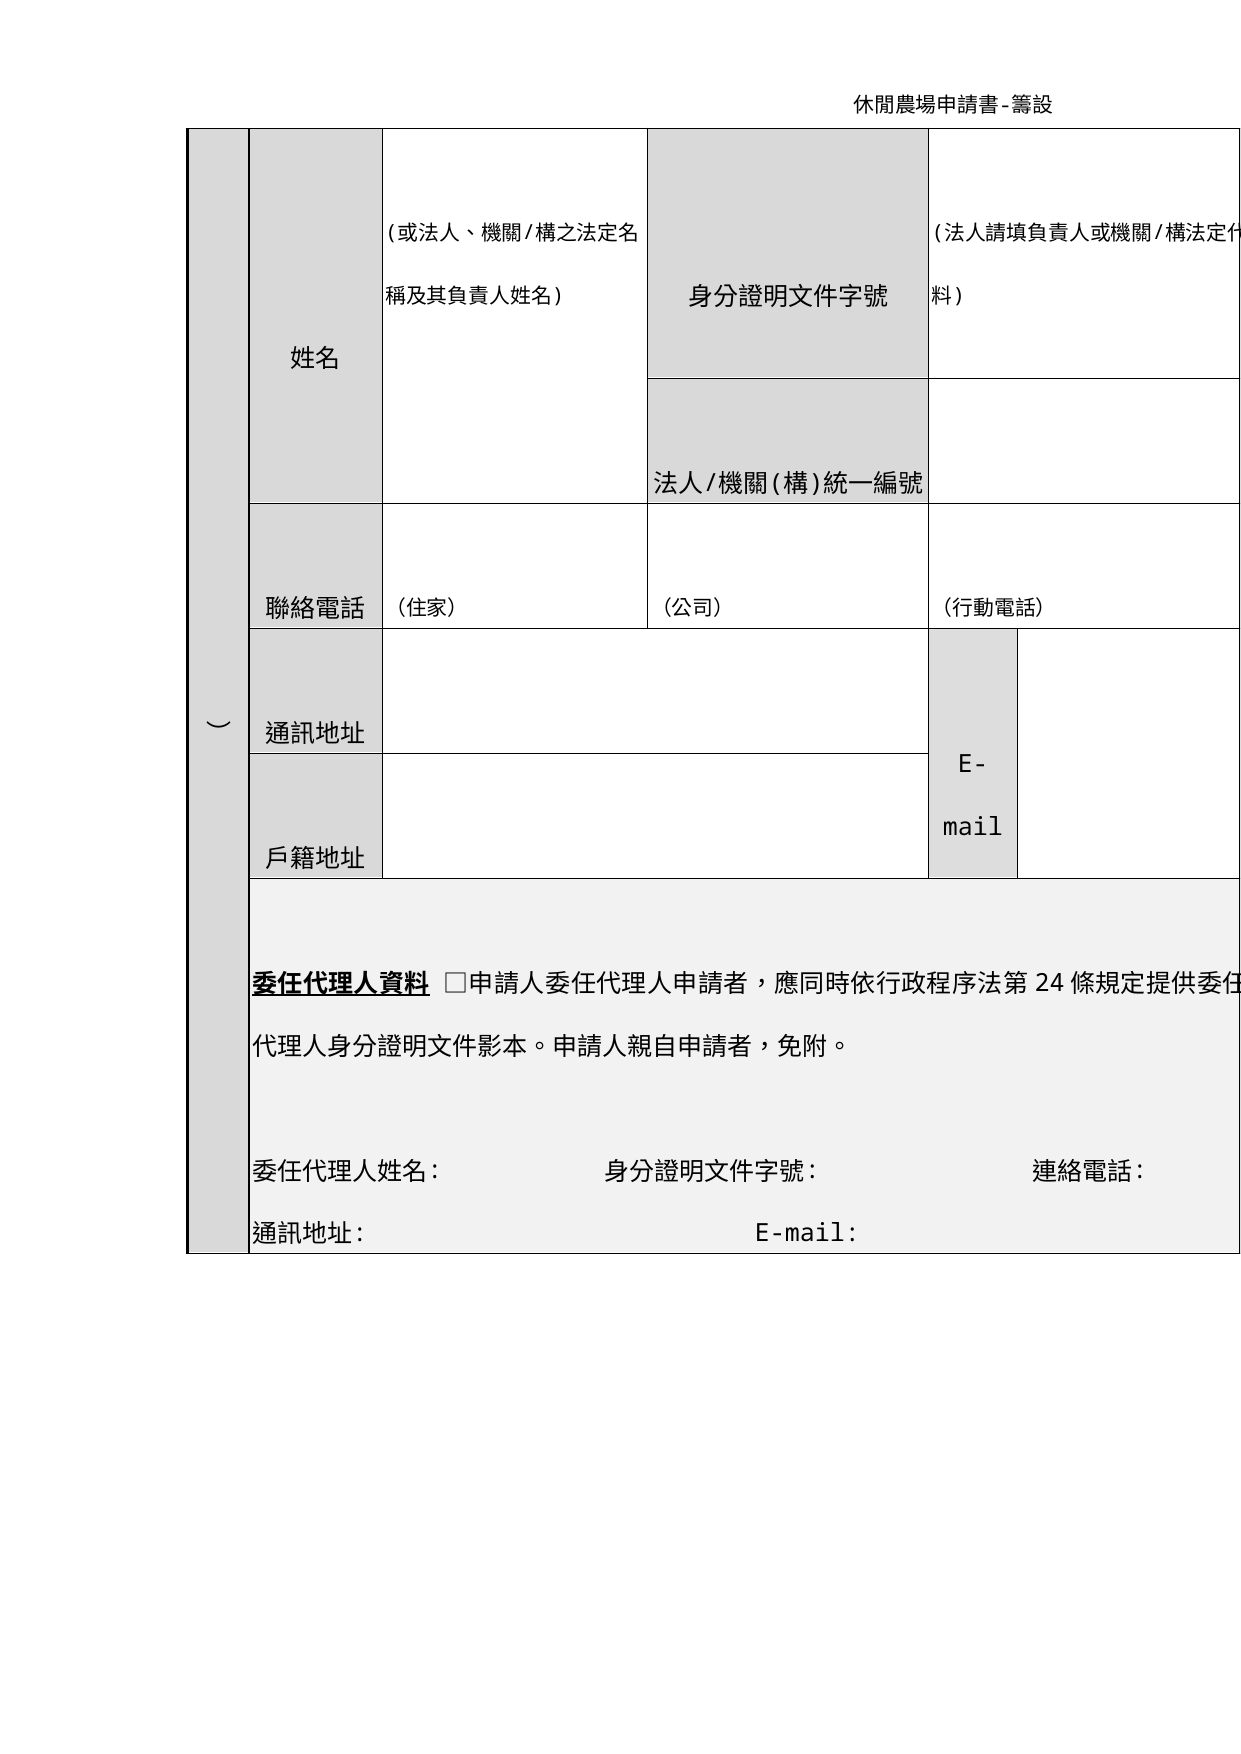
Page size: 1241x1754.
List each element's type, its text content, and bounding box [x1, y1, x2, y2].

table_cell （行動電話） [929, 504, 1239, 627]
table_cell E-mail [929, 629, 1017, 877]
table_cell [1018, 629, 1239, 877]
table_cell (或法人、機關/構之法定名稱及其負責人姓名) [383, 129, 647, 502]
table_cell 姓名 [250, 129, 382, 502]
table_cell 法人/機關(構)統一編號 [648, 379, 928, 502]
table_cell [929, 379, 1239, 502]
table_cell [383, 629, 928, 752]
table_cell ︶ [189, 129, 248, 1252]
table_cell 身分證明文件字號 [648, 129, 928, 377]
table_cell (法人請填負責人或機關/構法定代理人資料) [929, 129, 1239, 377]
table_cell 戶籍地址 [250, 754, 382, 877]
table_cell 聯絡電話 [250, 504, 382, 627]
table_cell 委任代理人資料 □申請人委任代理人申請者，應同時依行政程序法第24條規定提供委任書，及代理人身分證明文件影本。申請人親自申請者，免附。 委任代理人姓名: 身分證明文件字號: 連絡電話: 通訊地址: E-mail: [250, 879, 1239, 1252]
table_cell （住家） [383, 504, 647, 627]
table_cell [383, 754, 928, 877]
table_cell （公司） [648, 504, 928, 627]
table_cell 通訊地址 [250, 629, 382, 752]
